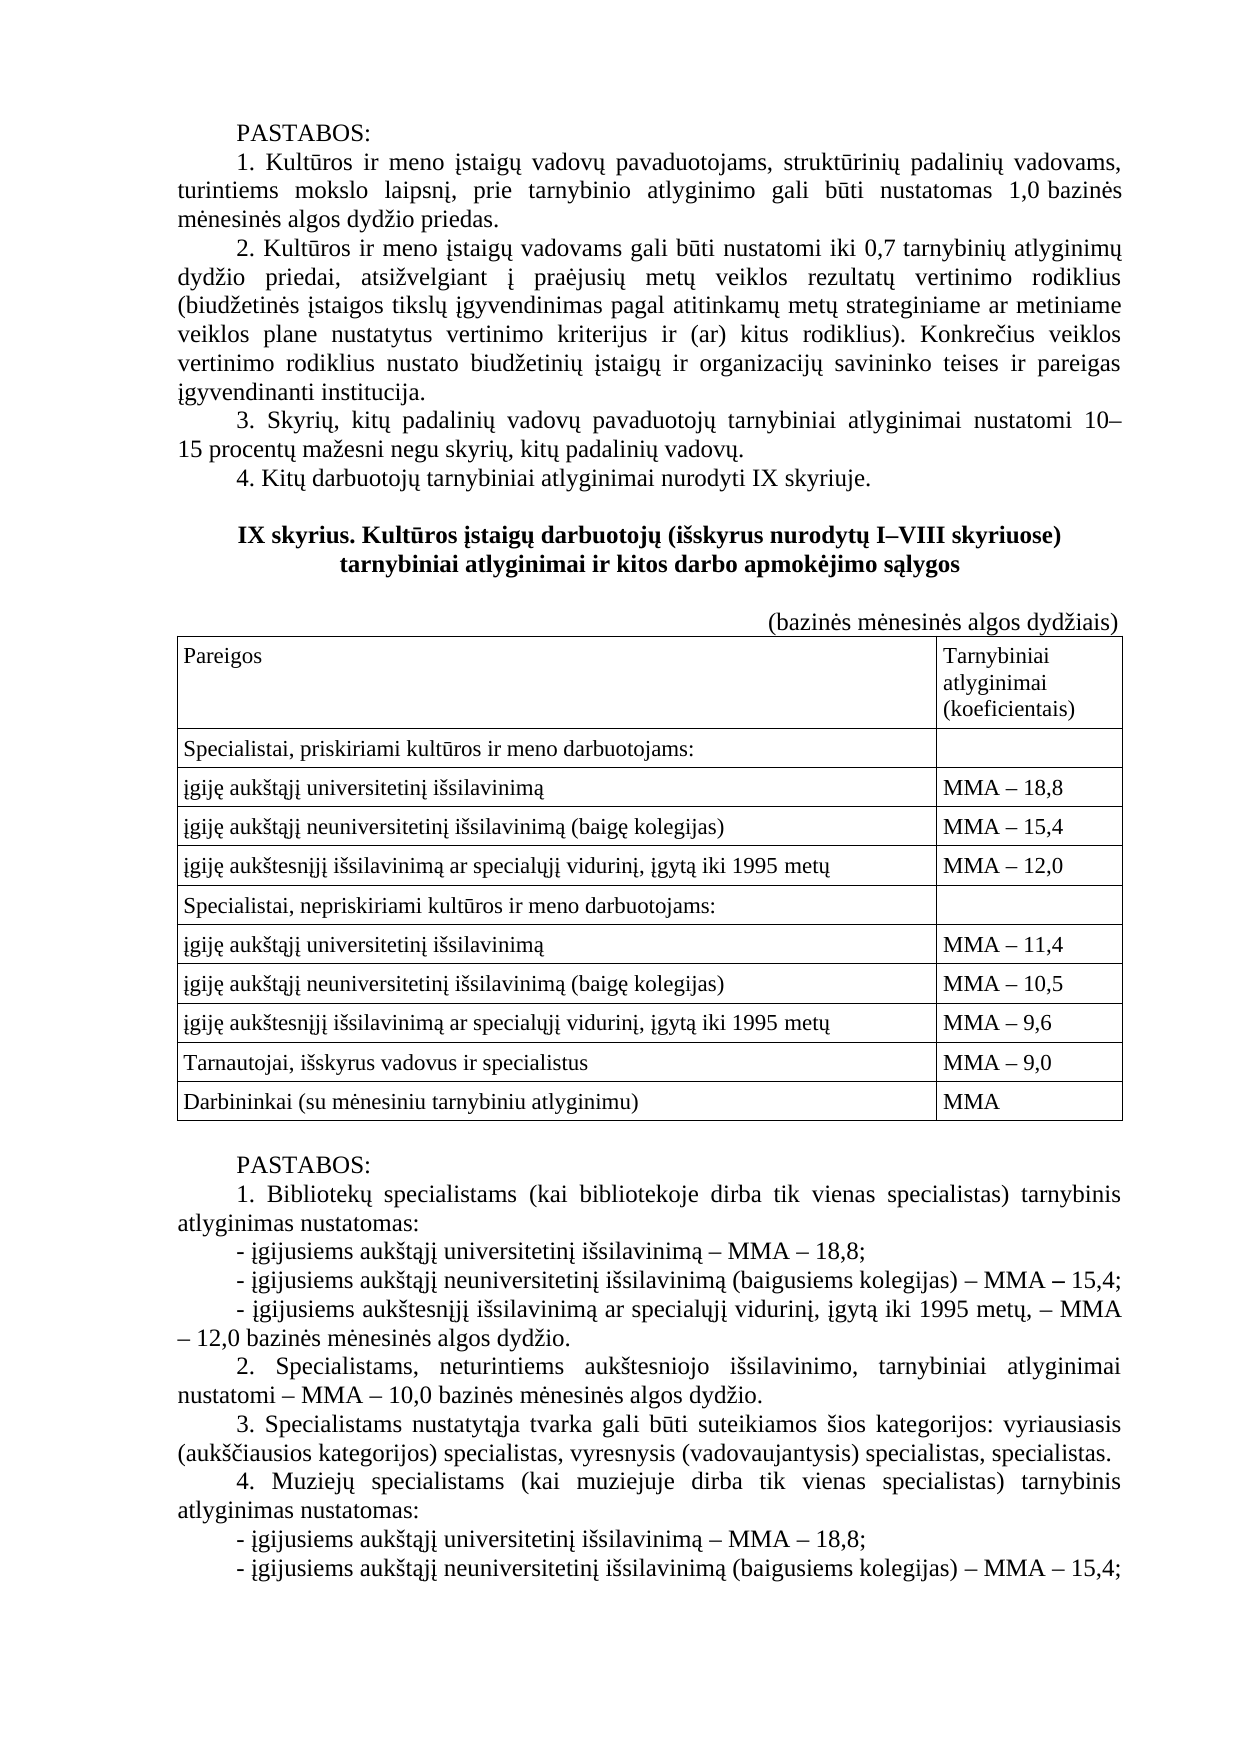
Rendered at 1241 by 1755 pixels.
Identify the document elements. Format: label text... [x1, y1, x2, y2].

text 2. Specialistams, neturintiems aukštesniojo išsilavinimo, tarnybiniai atlyginimai nustatomi – MMA – 10,0 bazinės mėnesinės algos dydžio. [177, 1351, 1122, 1409]
table_header Pareigos [178, 637, 936, 728]
table_cell įgiję aukštąjį universitetinį išsilavinimą [178, 925, 936, 963]
table_cell Darbininkai (su mėnesiniu tarnybiniu atlyginimu) [178, 1082, 936, 1120]
table_cell įgiję aukštąjį universitetinį išsilavinimą [178, 768, 936, 806]
text 2. Kultūros ir meno įstaigų vadovams gali būti nustatomi iki 0,7 tarnybinių atlyginimų dydžio priedai, atsižvelgiant į praėjusių metų veiklos rezultatų vertinimo rodiklius (biudžetinės įstaigos tikslų įgyvendinimas pagal atitinkamų metų strateginiame ar metiniame veiklos plane nustatytus vertinimo kriterijus ir (ar) kitus rodiklius). Konkrečius veiklos vertinimo rodiklius nustato biudžetinių įstaigų ir organizacijų savininko teises ir pareigas įgyvendinanti institucija. [177, 233, 1122, 406]
table_header Tarnybiniai atlyginimai (koeficientais) [937, 637, 1122, 728]
text PASTABOS: [177, 1150, 1122, 1179]
text 1. Kultūros ir meno įstaigų vadovų pavaduotojams, struktūrinių padalinių vadovams, turintiems mokslo laipsnį, prie tarnybinio atlyginimo gali būti nustatomas 1,0 bazinės mėnesinės algos dydžio priedas. [177, 147, 1122, 233]
table_cell MMA [937, 1082, 1122, 1120]
table_cell MMA – 10,5 [937, 964, 1122, 1002]
table_cell MMA – 15,4 [937, 807, 1122, 845]
text ‑ įgijusiems aukštąjį universitetinį išsilavinimą – MMA – 18,8; [177, 1236, 1122, 1265]
text IX skyrius. Kultūros įstaigų darbuotojų (išskyrus nurodytų I–VIII skyriuose) tarnybiniai atlyginimai ir kitos darbo apmokėjimo sąlygos [177, 521, 1122, 578]
table_cell MMA – 9,0 [937, 1043, 1122, 1081]
text 3. Skyrių, kitų padalinių vadovų pavaduotojų tarnybiniai atlyginimai nustatomi 10–15 procentų mažesni negu skyrių, kitų padalinių vadovų. [177, 406, 1122, 463]
table_cell MMA – 12,0 [937, 846, 1122, 885]
text PASTABOS: [177, 118, 1122, 147]
text ‑ įgijusiems aukštesnįjį išsilavinimą ar specialųjį vidurinį, įgytą iki 1995 metų, – MMA – 12,0 bazinės mėnesinės algos dydžio. [177, 1294, 1122, 1351]
table_cell [937, 729, 1122, 767]
text (bazinės mėnesinės algos dydžiais) [768, 607, 1122, 636]
table_cell įgiję aukštesnįjį išsilavinimą ar specialųjį vidurinį, įgytą iki 1995 metų [178, 846, 936, 885]
table_cell MMA – 18,8 [937, 768, 1122, 806]
table_cell Specialistai, nepriskiriami kultūros ir meno darbuotojams: [178, 886, 936, 924]
table_cell [937, 886, 1122, 924]
table_cell Specialistai, priskiriami kultūros ir meno darbuotojams: [178, 729, 936, 767]
table_cell įgiję aukštąjį neuniversitetinį išsilavinimą (baigę kolegijas) [178, 807, 936, 845]
table_cell MMA – 9,6 [937, 1004, 1122, 1042]
text 4. Kitų darbuotojų tarnybiniai atlyginimai nurodyti IX skyriuje. [177, 463, 1122, 492]
table_cell MMA – 11,4 [937, 925, 1122, 963]
text 4. Muziejų specialistams (kai muziejuje dirba tik vienas specialistas) tarnybinis atlyginimas nustatomas: [177, 1466, 1122, 1524]
text ‑ įgijusiems aukštąjį neuniversitetinį išsilavinimą (baigusiems kolegijas) – MMA – 15,4; [177, 1265, 1122, 1294]
text ‑ įgijusiems aukštąjį universitetinį išsilavinimą – MMA – 18,8; [177, 1524, 1122, 1553]
text ‑ įgijusiems aukštąjį neuniversitetinį išsilavinimą (baigusiems kolegijas) – MMA – 15,4; [177, 1553, 1122, 1581]
table_cell Tarnautojai, išskyrus vadovus ir specialistus [178, 1043, 936, 1081]
table_cell įgiję aukštesnįjį išsilavinimą ar specialųjį vidurinį, įgytą iki 1995 metų [178, 1004, 936, 1042]
text 3. Specialistams nustatytąja tvarka gali būti suteikiamos šios kategorijos: vyriausiasis (aukščiausios kategorijos) specialistas, vyresnysis (vadovaujantysis) specialistas, specialistas. [177, 1409, 1122, 1466]
table_cell įgiję aukštąjį neuniversitetinį išsilavinimą (baigę kolegijas) [178, 964, 936, 1002]
text 1. Bibliotekų specialistams (kai bibliotekoje dirba tik vienas specialistas) tarnybinis atlyginimas nustatomas: [177, 1179, 1122, 1236]
